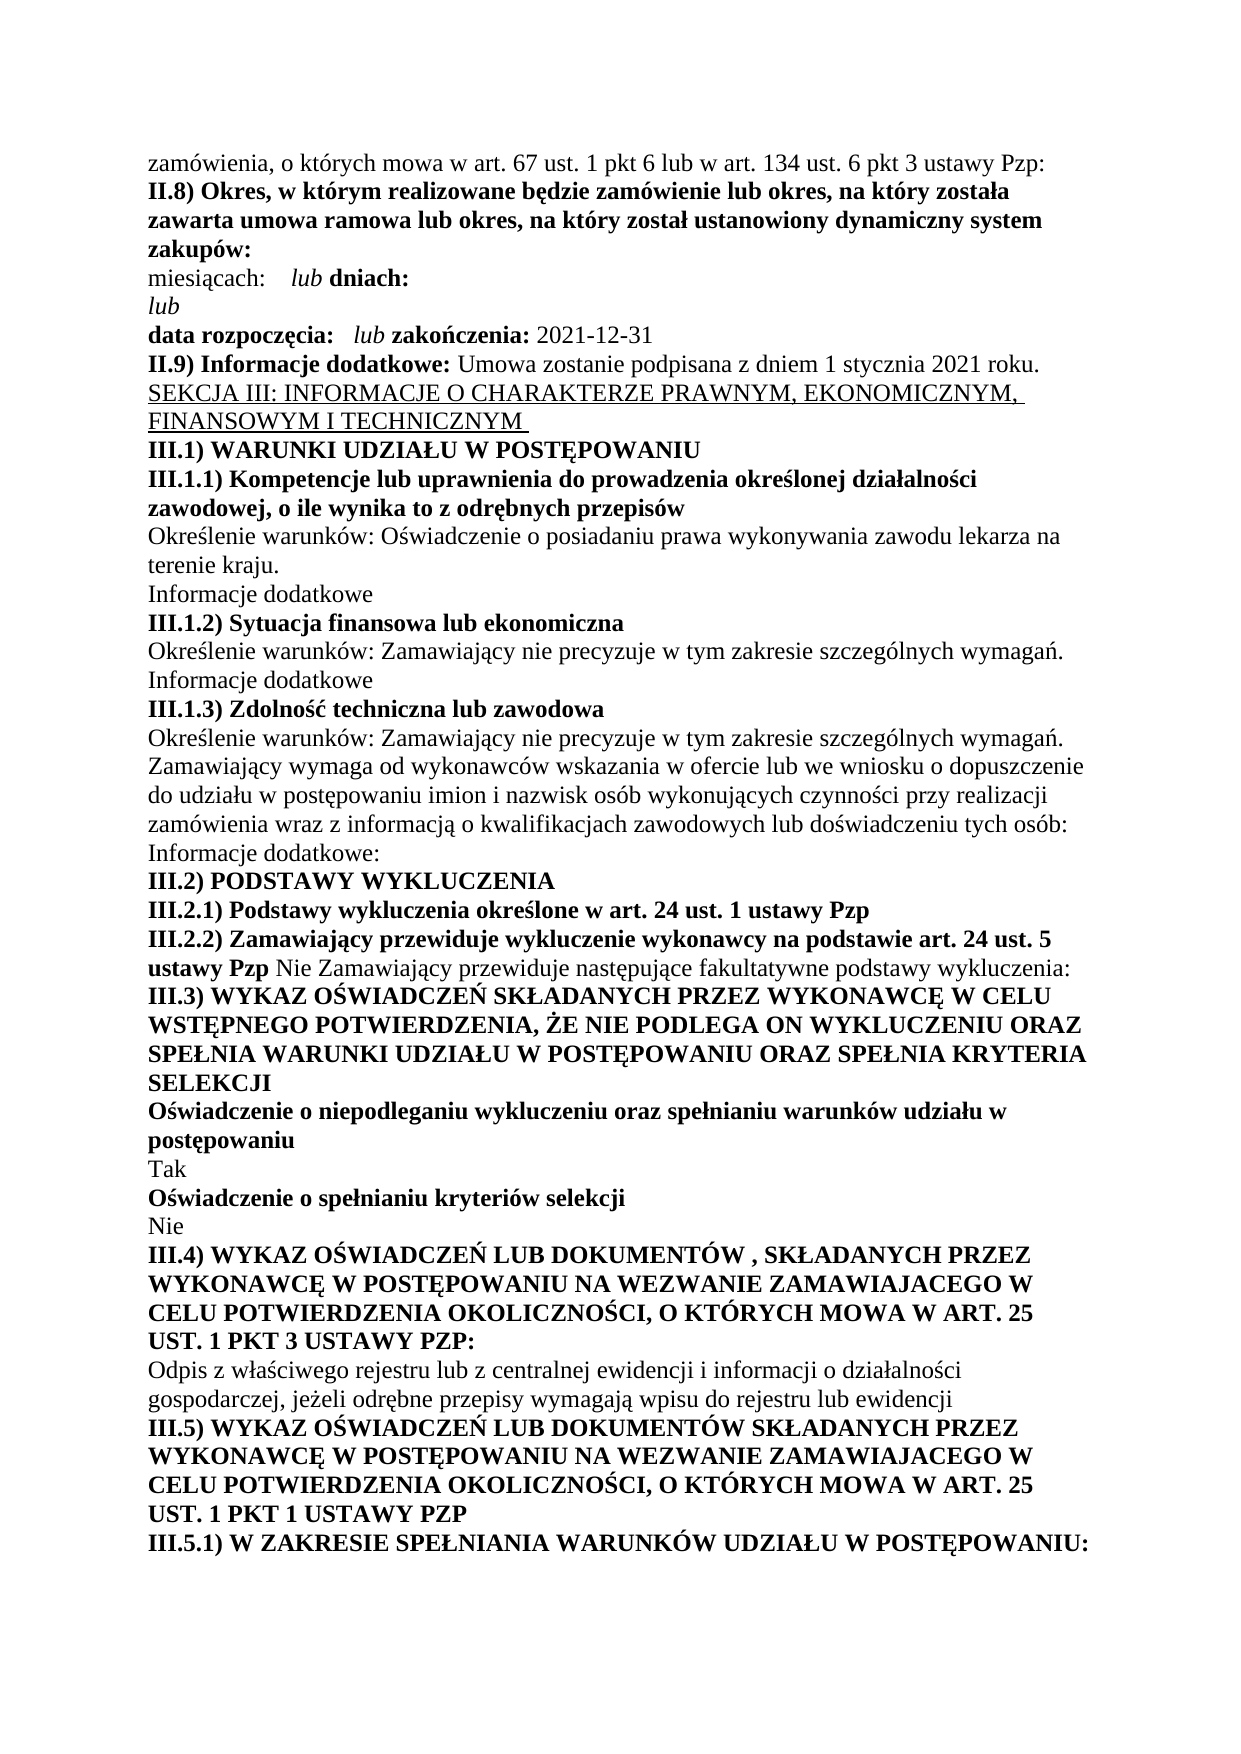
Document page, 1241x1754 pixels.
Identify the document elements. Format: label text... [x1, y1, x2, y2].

text III.1.1) Kompetencje lub uprawnienia do prowadzenia określonej działalności zawodowej, o ile wynika to z odrębnych przepisów Określenie warunków: Oświadczenie o posiadaniu prawa wykonywania zawodu lekarza na terenie kraju. Informacje dodatkowe III.1.2) Sytuacja finansowa lub ekonomiczna Określenie warunków: Zamawiający nie precyzuje w tym zakresie szczególnych wymagań. Informacje dodatkowe III.1.3) Zdolność techniczna lub zawodowa Określenie warunków: Zamawiający nie precyzuje w tym zakresie szczególnych wymagań. Zamawiający wymaga od wykonawców wskazania w ofercie lub we wniosku o dopuszczenie do udziału w postępowaniu imion i nazwisk osób wykonujących czynności przy realizacji zamówienia wraz z informacją o kwalifikacjach zawodowych lub doświadczeniu tych osób: Informacje dodatkowe: [148, 464, 1093, 866]
text III.5) WYKAZ OŚWIADCZEŃ LUB DOKUMENTÓW SKŁADANYCH PRZEZ WYKONAWCĘ W POSTĘPOWANIU NA WEZWANIE ZAMAWIAJACEGO W CELU POTWIERDZENIA OKOLICZNOŚCI, O KTÓRYCH MOWA W ART. 25 UST. 1 PKT 1 USTAWY PZP [148, 1413, 1093, 1528]
text zamówienia, o których mowa w art. 67 ust. 1 pkt 6 lub w art. 134 ust. 6 pkt 3 ustawy Pzp: II.8) Okres, w którym realizowane będzie zamówienie lub okres, na który została zawarta umowa ramowa lub okres, na który został ustanowiony dynamiczny system zakupów: miesiącach: lub dniach: lub data rozpoczęcia: lub zakończenia: 2021-12-31 II.9) Informacje dodatkowe: Umowa zostanie podpisana z dniem 1 stycznia 2021 roku. [148, 148, 1093, 378]
text III.2) PODSTAWY WYKLUCZENIA [148, 866, 1093, 895]
text III.2.1) Podstawy wykluczenia określone w art. 24 ust. 1 ustawy Pzp III.2.2) Zamawiający przewiduje wykluczenie wykonawcy na podstawie art. 24 ust. 5 ustawy Pzp Nie Zamawiający przewiduje następujące fakultatywne podstawy wykluczenia: III.3) WYKAZ OŚWIADCZEŃ SKŁADANYCH PRZEZ WYKONAWCĘ W CELU WSTĘPNEGO POTWIERDZENIA, ŻE NIE PODLEGA ON WYKLUCZENIU ORAZ SPEŁNIA WARUNKI UDZIAŁU W POSTĘPOWANIU ORAZ SPEŁNIA KRYTERIA SELEKCJI [148, 895, 1093, 1096]
text Odpis z właściwego rejestru lub z centralnej ewidencji i informacji o działalności gospodarczej, jeżeli odrębne przepisy wymagają wpisu do rejestru lub ewidencji [148, 1355, 1093, 1413]
text Oświadczenie o niepodleganiu wykluczeniu oraz spełnianiu warunków udziału w postępowaniu Tak Oświadczenie o spełnianiu kryteriów selekcji Nie [148, 1096, 1093, 1240]
text III.5.1) W ZAKRESIE SPEŁNIANIA WARUNKÓW UDZIAŁU W POSTĘPOWANIU: [148, 1528, 1093, 1585]
text SEKCJA III: INFORMACJE O CHARAKTERZE PRAWNYM, EKONOMICZNYM, FINANSOWYM I TECHNICZNYM [148, 378, 1093, 435]
text III.1) WARUNKI UDZIAŁU W POSTĘPOWANIU [148, 435, 1093, 464]
text III.4) WYKAZ OŚWIADCZEŃ LUB DOKUMENTÓW , SKŁADANYCH PRZEZ WYKONAWCĘ W POSTĘPOWANIU NA WEZWANIE ZAMAWIAJACEGO W CELU POTWIERDZENIA OKOLICZNOŚCI, O KTÓRYCH MOWA W ART. 25 UST. 1 PKT 3 USTAWY PZP: [148, 1240, 1093, 1355]
